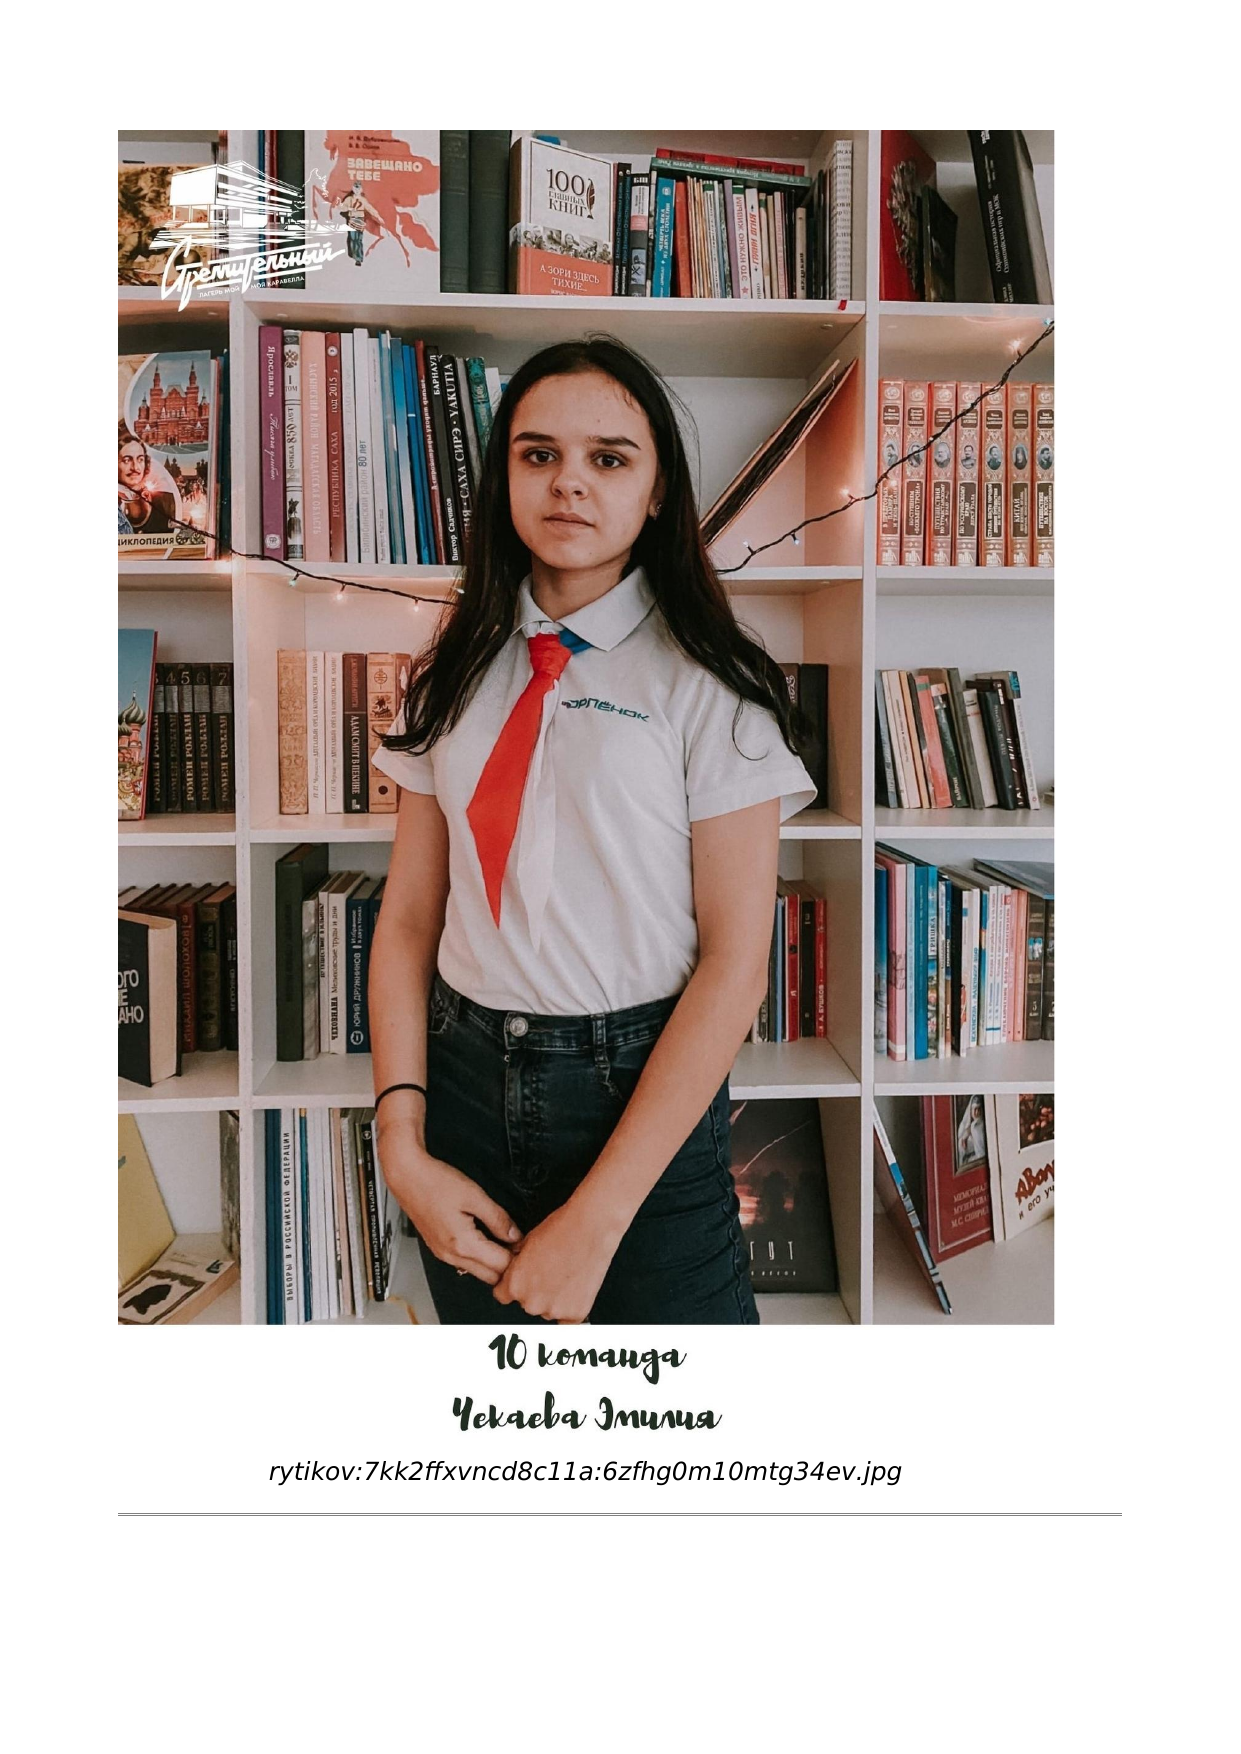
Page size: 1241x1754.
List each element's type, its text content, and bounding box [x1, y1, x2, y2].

text rytikov:7kk2ffxvncd8c11a:6zfhg0m10mtg34ev.jpg [118, 1457, 1056, 1486]
picture [118, 130, 1056, 1457]
